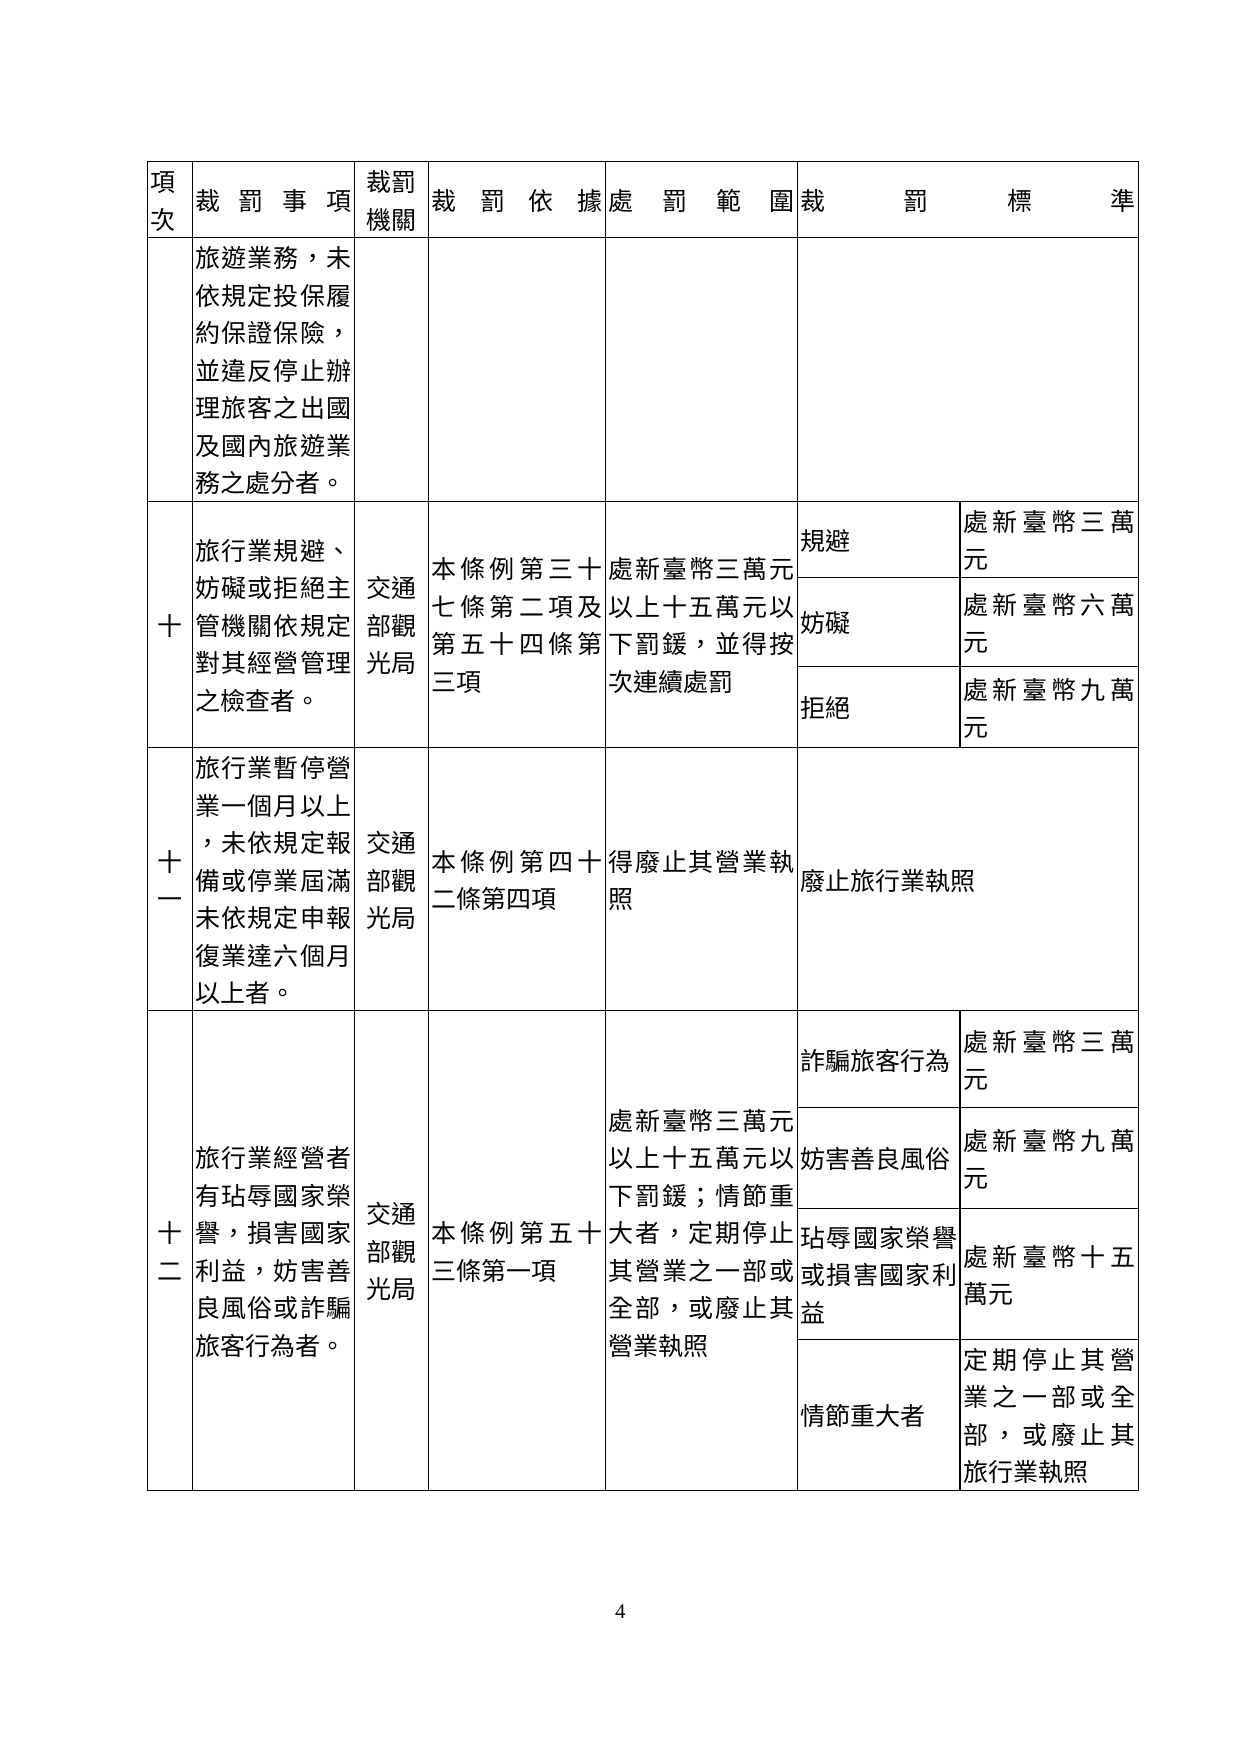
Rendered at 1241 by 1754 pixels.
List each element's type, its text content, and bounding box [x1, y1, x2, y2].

table_cell [148, 238, 192, 501]
table_cell [798, 238, 1138, 501]
table_cell 廢止旅行業執照 [798, 748, 1138, 1010]
table_cell 交通部觀光局 [355, 1011, 428, 1490]
table_cell 本條例第三十七條第二項及第五十四條第三項 [429, 502, 605, 747]
table_cell 交通部觀光局 [355, 748, 428, 1010]
table_header 處罰範圍 [606, 162, 797, 237]
table_cell 本條例第五十三條第一項 [429, 1011, 605, 1490]
table_cell 妨害善良風俗 [798, 1108, 959, 1208]
table_cell 旅行業經營者有玷辱國家榮譽，損害國家利益，妨害善良風俗或詐騙旅客行為者。 [193, 1011, 354, 1490]
table_cell 十二 [148, 1011, 192, 1490]
table_header 裁罰依據 [429, 162, 605, 237]
table_cell 十一 [148, 748, 192, 1010]
table_cell 妨礙 [798, 578, 959, 666]
table_header 裁罰事項 [193, 162, 354, 237]
table_header 裁罰機關 [355, 162, 428, 237]
table_cell 旅行業規避、妨礙或拒絕主管機關依規定對其經營管理之檢查者。 [193, 502, 354, 747]
table_cell 定期停止其營業之一部或全部，或廢止其旅行業執照 [961, 1340, 1138, 1490]
table_cell 玷辱國家榮譽或損害國家利益 [798, 1209, 959, 1339]
table_cell 處新臺幣三萬元以上十五萬元以下罰鍰；情節重大者，定期停止其營業之一部或全部，或廢止其營業執照 [606, 1011, 797, 1490]
table_cell 規避 [798, 502, 959, 577]
table_cell 旅行業暫停營業一個月以上，未依規定報備或停業屆滿未依規定申報復業達六個月以上者。 [193, 748, 354, 1010]
table_cell 處新臺幣九萬元 [961, 667, 1138, 747]
table_cell 得廢止其營業執照 [606, 748, 797, 1010]
table_cell 交通部觀光局 [355, 502, 428, 747]
table_cell 旅遊業務，未依規定投保履約保證保險，並違反停止辦理旅客之出國及國內旅遊業務之處分者。 [193, 238, 354, 501]
table_header 項次 [148, 162, 192, 237]
table_cell 處新臺幣十五萬元 [961, 1209, 1138, 1339]
table_cell [429, 238, 605, 501]
table_cell 處新臺幣三萬元以上十五萬元以下罰鍰，並得按次連續處罰 [606, 502, 797, 747]
table_cell [606, 238, 797, 501]
table_cell 處新臺幣三萬元 [961, 1011, 1138, 1107]
table_cell 十 [148, 502, 192, 747]
table_cell 處新臺幣六萬元 [961, 578, 1138, 666]
table_cell 情節重大者 [798, 1340, 959, 1490]
table_cell 處新臺幣三萬元 [961, 502, 1138, 577]
table_cell 處新臺幣九萬元 [961, 1108, 1138, 1208]
table_cell [355, 238, 428, 501]
table_header 裁罰標準 [798, 162, 1138, 237]
table_cell 拒絕 [798, 667, 959, 747]
table_cell 詐騙旅客行為 [798, 1011, 959, 1107]
table_cell 本條例第四十二條第四項 [429, 748, 605, 1010]
